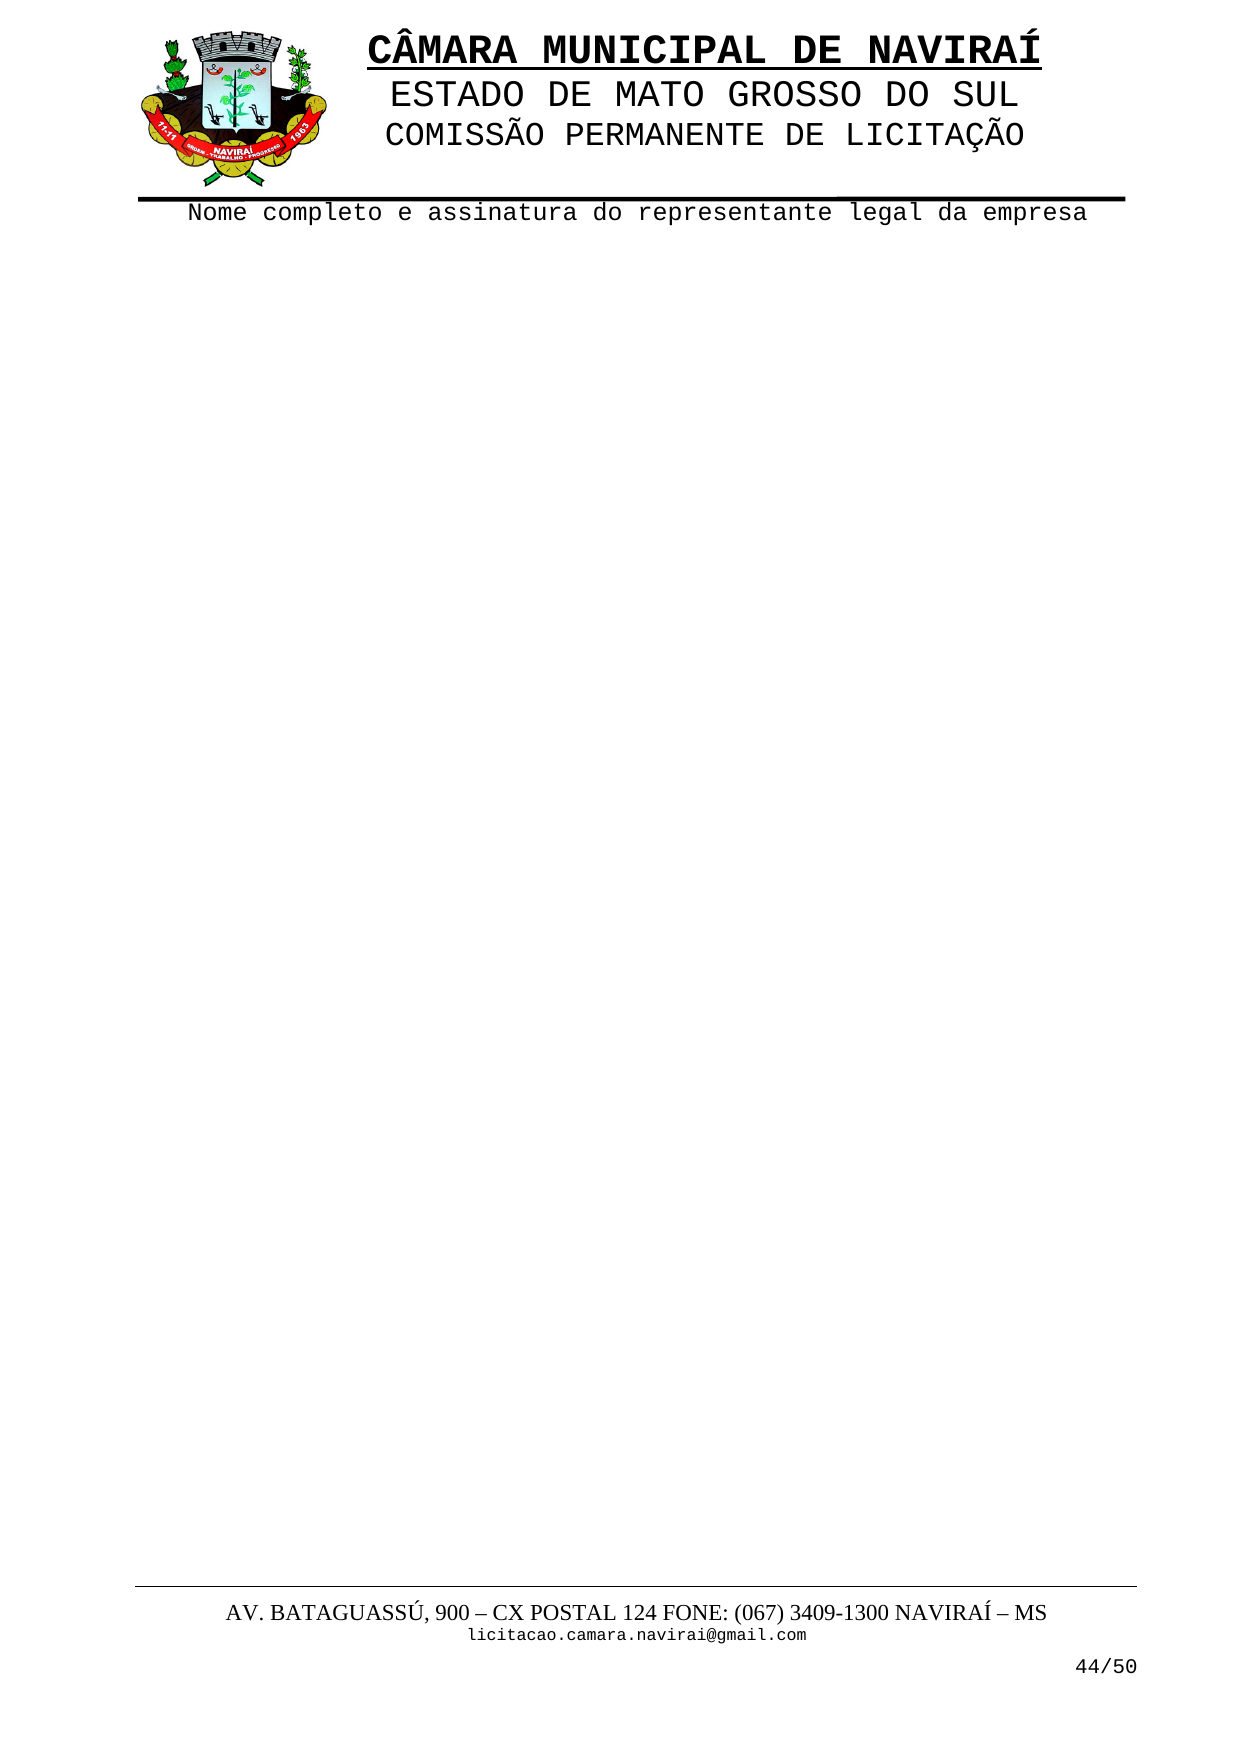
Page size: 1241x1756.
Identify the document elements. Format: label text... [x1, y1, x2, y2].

subtitle Nome completo e assinatura do representante legal da empresa [135, 200, 1139, 228]
